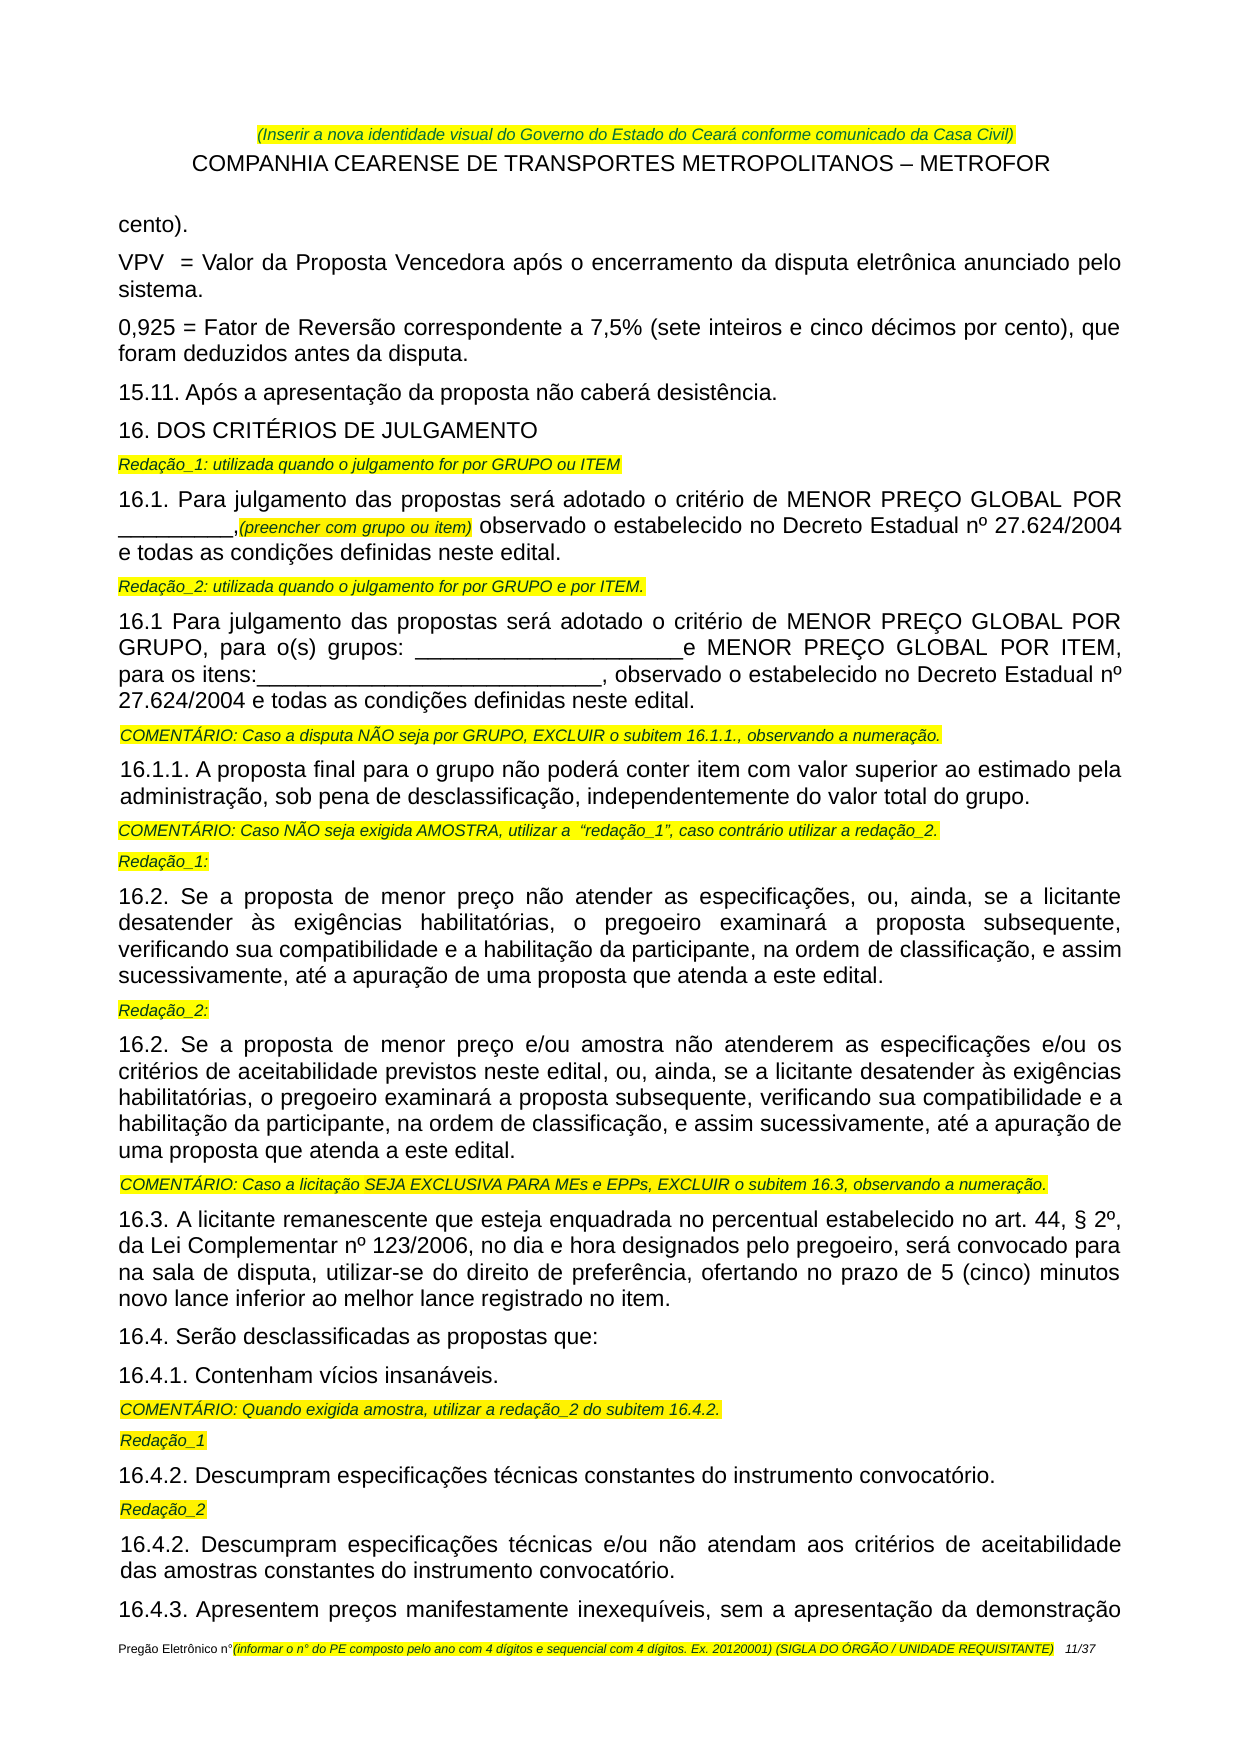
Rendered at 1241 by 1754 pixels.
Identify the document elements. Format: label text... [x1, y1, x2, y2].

text 16.3. A licitante remanescente que esteja enquadrada no percentual estabelecido no art. 44, § 2º, da Lei Complementar nº 123/2006, no dia e hora designados pelo pregoeiro, será convocado para na sala de disputa, utilizar-se do direito de preferência, ofertando no prazo de 5 (cinco) minutos novo lance inferior ao melhor lance registrado no item. [118, 1206, 1122, 1311]
text 16.4.2. Descumpram especificações técnicas constantes do instrumento convocatório. [118, 1462, 1122, 1488]
text 16.2. Se a proposta de menor preço e/ou amostra não atenderem as especificações e/ou os critérios de aceitabilidade previstos neste edital, ou, ainda, se a licitante desatender às exigências habilitatórias, o pregoeiro examinará a proposta subsequente, verificando sua compatibilidade e a habilitação da participante, na ordem de classificação, e assim sucessivamente, até a apuração de uma proposta que atenda a este edital. [118, 1031, 1122, 1163]
text Redação_1: utilizada quando o julgamento for por GRUPO ou ITEM [118, 455, 1122, 474]
text 16.1.1. A proposta final para o grupo não poderá conter item com valor superior ao estimado pela administração, sob pena de desclassificação, independentemente do valor total do grupo. [119, 756, 1123, 809]
text 16.4.2. Descumpram especificações técnicas e/ou não atendam aos critérios de aceitabilidade das amostras constantes do instrumento convocatório. [120, 1531, 1122, 1584]
text 15.11. Após a apresentação da proposta não caberá desistência. [118, 378, 1122, 405]
text COMENTÁRIO: Caso a licitação SEJA EXCLUSIVA PARA MEs e EPPs, EXCLUIR o subitem 16.3, observando a numeração. [120, 1175, 1122, 1194]
text cento). [118, 211, 1122, 237]
text Redação_2 [120, 1500, 1122, 1519]
text 16.4. Serão desclassificadas as propostas que: [118, 1323, 1122, 1350]
text Redação_1: [118, 852, 1122, 871]
text COMENTÁRIO: Quando exigida amostra, utilizar a redação_2 do subitem 16.4.2. [120, 1400, 1122, 1419]
text Redação_2: utilizada quando o julgamento for por GRUPO e por ITEM. [118, 577, 1122, 596]
text 16.4.3. Apresentem preços manifestamente inexequíveis, sem a apresentação da demonstração [118, 1596, 1122, 1622]
text 16.4.1. Contenham vícios insanáveis. [118, 1362, 1122, 1388]
text COMENTÁRIO: Caso NÃO seja exigida AMOSTRA, utilizar a “redação_1”, caso contrário utilizar a redação_2. [118, 821, 1122, 840]
text VPV = Valor da Proposta Vencedora após o encerramento da disputa eletrônica anunciado pelo sistema. [118, 249, 1122, 302]
text COMENTÁRIO: Caso a disputa NÃO seja por GRUPO, EXCLUIR o subitem 16.1.1., observando a numeração. [120, 725, 1122, 744]
text Redação_1 [120, 1431, 1122, 1450]
text 16.1 Para julgamento das propostas será adotado o critério de MENOR PREÇO GLOBAL POR GRUPO, para o(s) grupos: _____________________e MENOR PREÇO GLOBAL POR ITEM, para os itens:___________________________, observado o estabelecido no Decreto Estadual nº 27.624/2004 e todas as condições definidas neste edital. [118, 608, 1122, 713]
text Redação_2: [118, 1000, 1122, 1019]
text 16.2. Se a proposta de menor preço não atender as especificações, ou, ainda, se a licitante desatender às exigências habilitatórias, o pregoeiro examinará a proposta subsequente, verificando sua compatibilidade e a habilitação da participante, na ordem de classificação, e assim sucessivamente, até a apuração de uma proposta que atenda a este edital. [118, 883, 1122, 988]
text 16.1. Para julgamento das propostas será adotado o critério de MENOR PREÇO GLOBAL POR _________,(preencher com grupo ou item) observado o estabelecido no Decreto Estadual nº 27.624/2004 e todas as condições definidas neste edital. [118, 486, 1122, 565]
text 16. DOS CRITÉRIOS DE JULGAMENTO [118, 417, 1122, 443]
text 0,925 = Fator de Reversão correspondente a 7,5% (sete inteiros e cinco décimos por cento), que foram deduzidos antes da disputa. [118, 314, 1122, 367]
